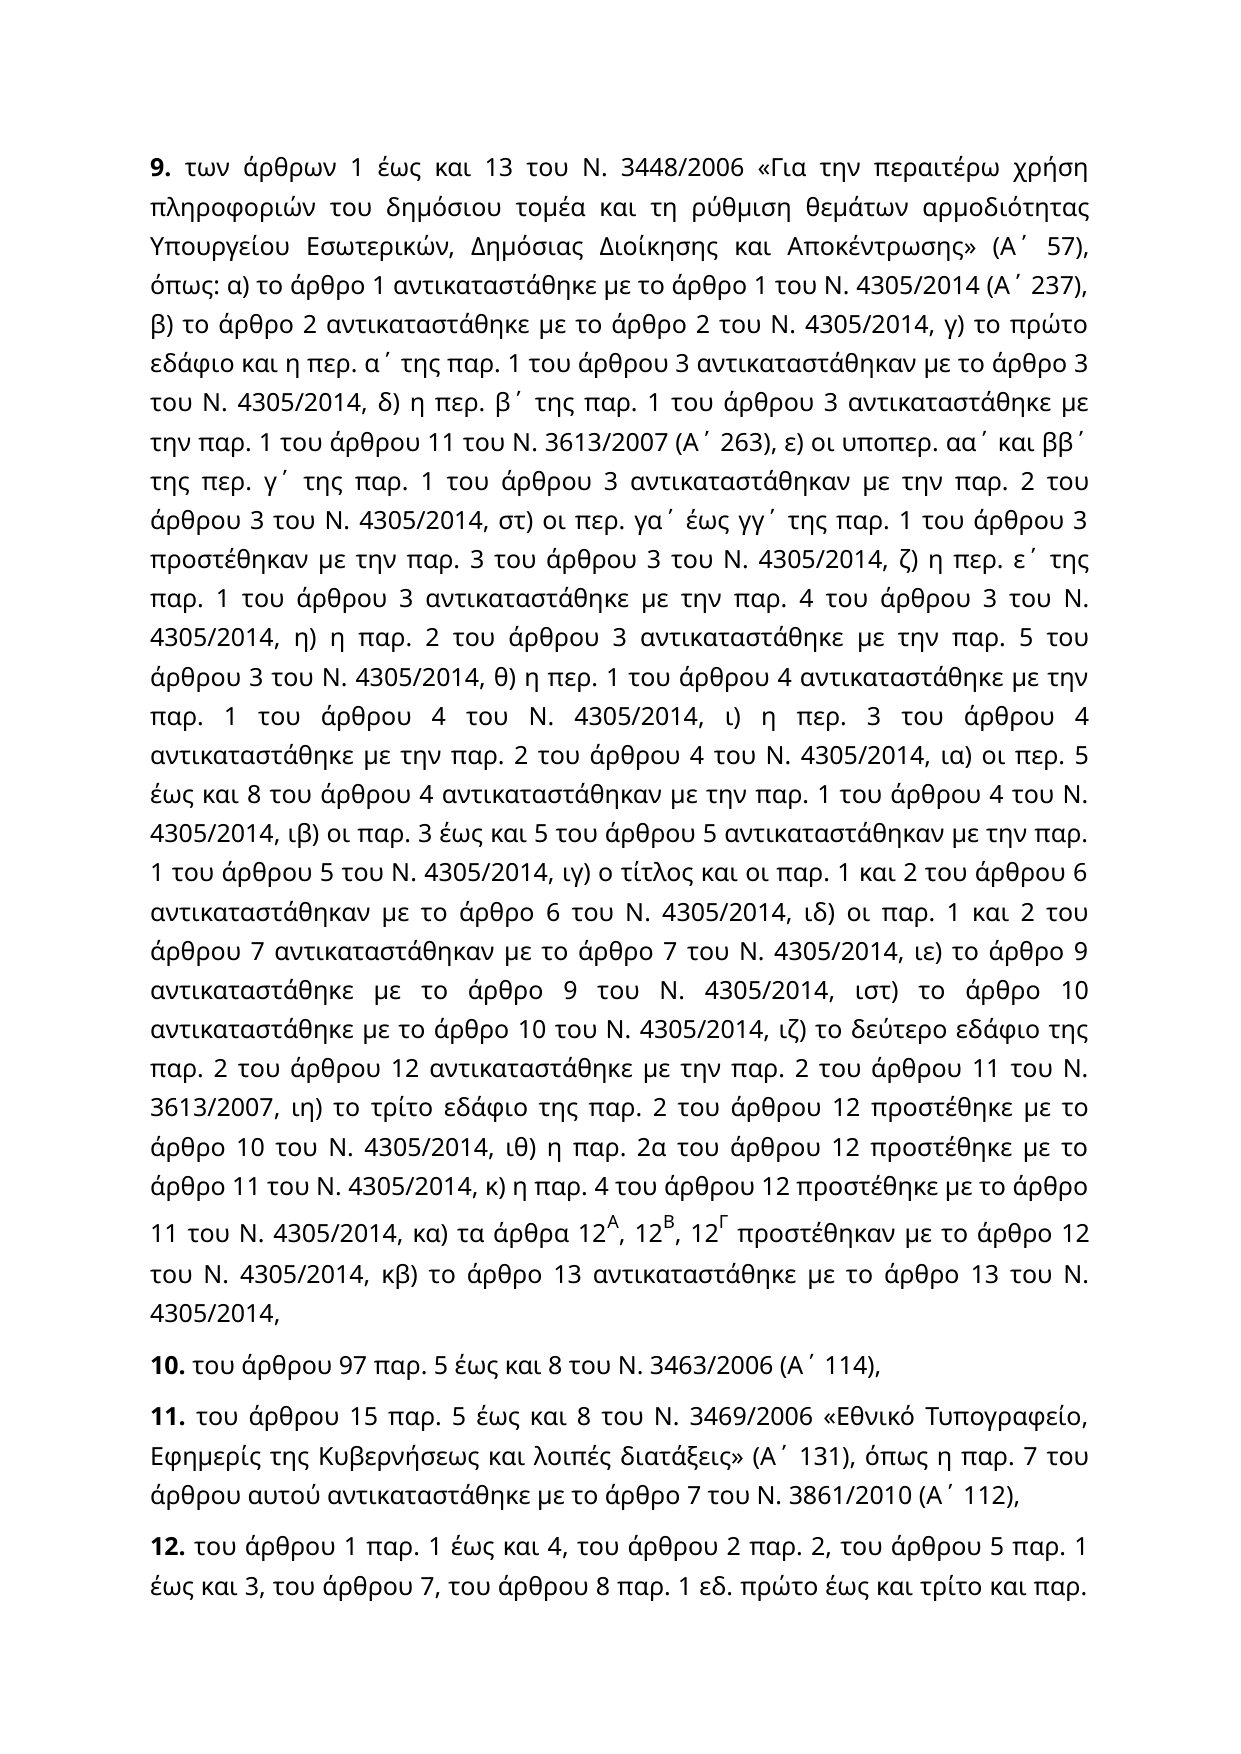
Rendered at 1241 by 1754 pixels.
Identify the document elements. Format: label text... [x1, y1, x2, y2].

text 12. του άρθρου 1 παρ. 1 έως και 4, του άρθρου 2 παρ. 2, του άρθρου 5 παρ. 1 έως και 3, του άρθρου 7, του άρθρου 8 παρ. 1 εδ. πρώτο έως και τρίτο και παρ. [150, 1529, 1090, 1602]
text 10. του άρθρου 97 παρ. 5 έως και 8 του Ν. 3463/2006 (Α΄ 114), [150, 1347, 1090, 1381]
text 9. των άρθρων 1 έως και 13 του Ν. 3448/2006 «Για την περαιτέρω χρήση πληροφοριών του δημόσιου τομέα και τη ρύθμιση θεμάτων αρμοδιότητας Υπουργείου Εσωτερικών, Δημόσιας Διοίκησης και Αποκέντρωσης» (Α΄ 57), όπως: α) το άρθρο 1 αντικαταστάθηκε με το άρθρο 1 του Ν. 4305/2014 (Α΄ 237), β) το άρθρο 2 αντικαταστάθηκε με το άρθρο 2 του Ν. 4305/2014, γ) το πρώτο εδάφιο και η περ. α΄ της παρ. 1 του άρθρου 3 αντικαταστάθηκαν με το άρθρο 3 του Ν. 4305/2014, δ) η περ. β΄ της παρ. 1 του άρθρου 3 αντικαταστάθηκε με την παρ. 1 του άρθρου 11 του Ν. 3613/2007 (Α΄ 263), ε) οι υποπερ. αα΄ και ββ΄ της περ. γ΄ της παρ. 1 του άρθρου 3 αντικαταστάθηκαν με την παρ. 2 του άρθρου 3 του Ν. 4305/2014, στ) οι περ. γα΄ έως γγ΄ της παρ. 1 του άρθρου 3 προστέθηκαν με την παρ. 3 του άρθρου 3 του Ν. 4305/2014, ζ) η περ. ε΄ της παρ. 1 του άρθρου 3 αντικαταστάθηκε με την παρ. 4 του άρθρου 3 του Ν. 4305/2014, η) η παρ. 2 του άρθρου 3 αντικαταστάθηκε με την παρ. 5 του άρθρου 3 του Ν. 4305/2014, θ) η περ. 1 του άρθρου 4 αντικαταστάθηκε με την παρ. 1 του άρθρου 4 του Ν. 4305/2014, ι) η περ. 3 του άρθρου 4 αντικαταστάθηκε με την παρ. 2 του άρθρου 4 του Ν. 4305/2014, ια) οι περ. 5 έως και 8 του άρθρου 4 αντικαταστάθηκαν με την παρ. 1 του άρθρου 4 του Ν. 4305/2014, ιβ) οι παρ. 3 έως και 5 του άρθρου 5 αντικαταστάθηκαν με την παρ. 1 του άρθρου 5 του Ν. 4305/2014, ιγ) ο τίτλος και οι παρ. 1 και 2 του άρθρου 6 αντικαταστάθηκαν με το άρθρο 6 του Ν. 4305/2014, ιδ) οι παρ. 1 και 2 του άρθρου 7 αντικαταστάθηκαν με το άρθρο 7 του Ν. 4305/2014, ιε) το άρθρο 9 αντικαταστάθηκε με το άρθρο 9 του Ν. 4305/2014, ιστ) το άρθρο 10 αντικαταστάθηκε με το άρθρο 10 του Ν. 4305/2014, ιζ) το δεύτερο εδάφιο της παρ. 2 του άρθρου 12 αντικαταστάθηκε με την παρ. 2 του άρθρου 11 του Ν. 3613/2007, ιη) το τρίτο εδάφιο της παρ. 2 του άρθρου 12 προστέθηκε με το άρθρο 10 του Ν. 4305/2014, ιθ) η παρ. 2α του άρθρου 12 προστέθηκε με το άρθρο 11 του Ν. 4305/2014, κ) η παρ. 4 του άρθρου 12 προστέθηκε με το άρθρο 11 του Ν. 4305/2014, κα) τα άρθρα 12Α, 12Β, 12Γ προστέθηκαν με το άρθρο 12 του Ν. 4305/2014, κβ) το άρθρο 13 αντικαταστάθηκε με το άρθρο 13 του Ν. 4305/2014, [150, 150, 1090, 1330]
text 11. του άρθρου 15 παρ. 5 έως και 8 του Ν. 3469/2006 «Εθνικό Τυπογραφείο, Εφημερίς της Κυβερνήσεως και λοιπές διατάξεις» (Α΄ 131), όπως η παρ. 7 του άρθρου αυτού αντικαταστάθηκε με το άρθρο 7 του Ν. 3861/2010 (Α΄ 112), [150, 1399, 1090, 1511]
